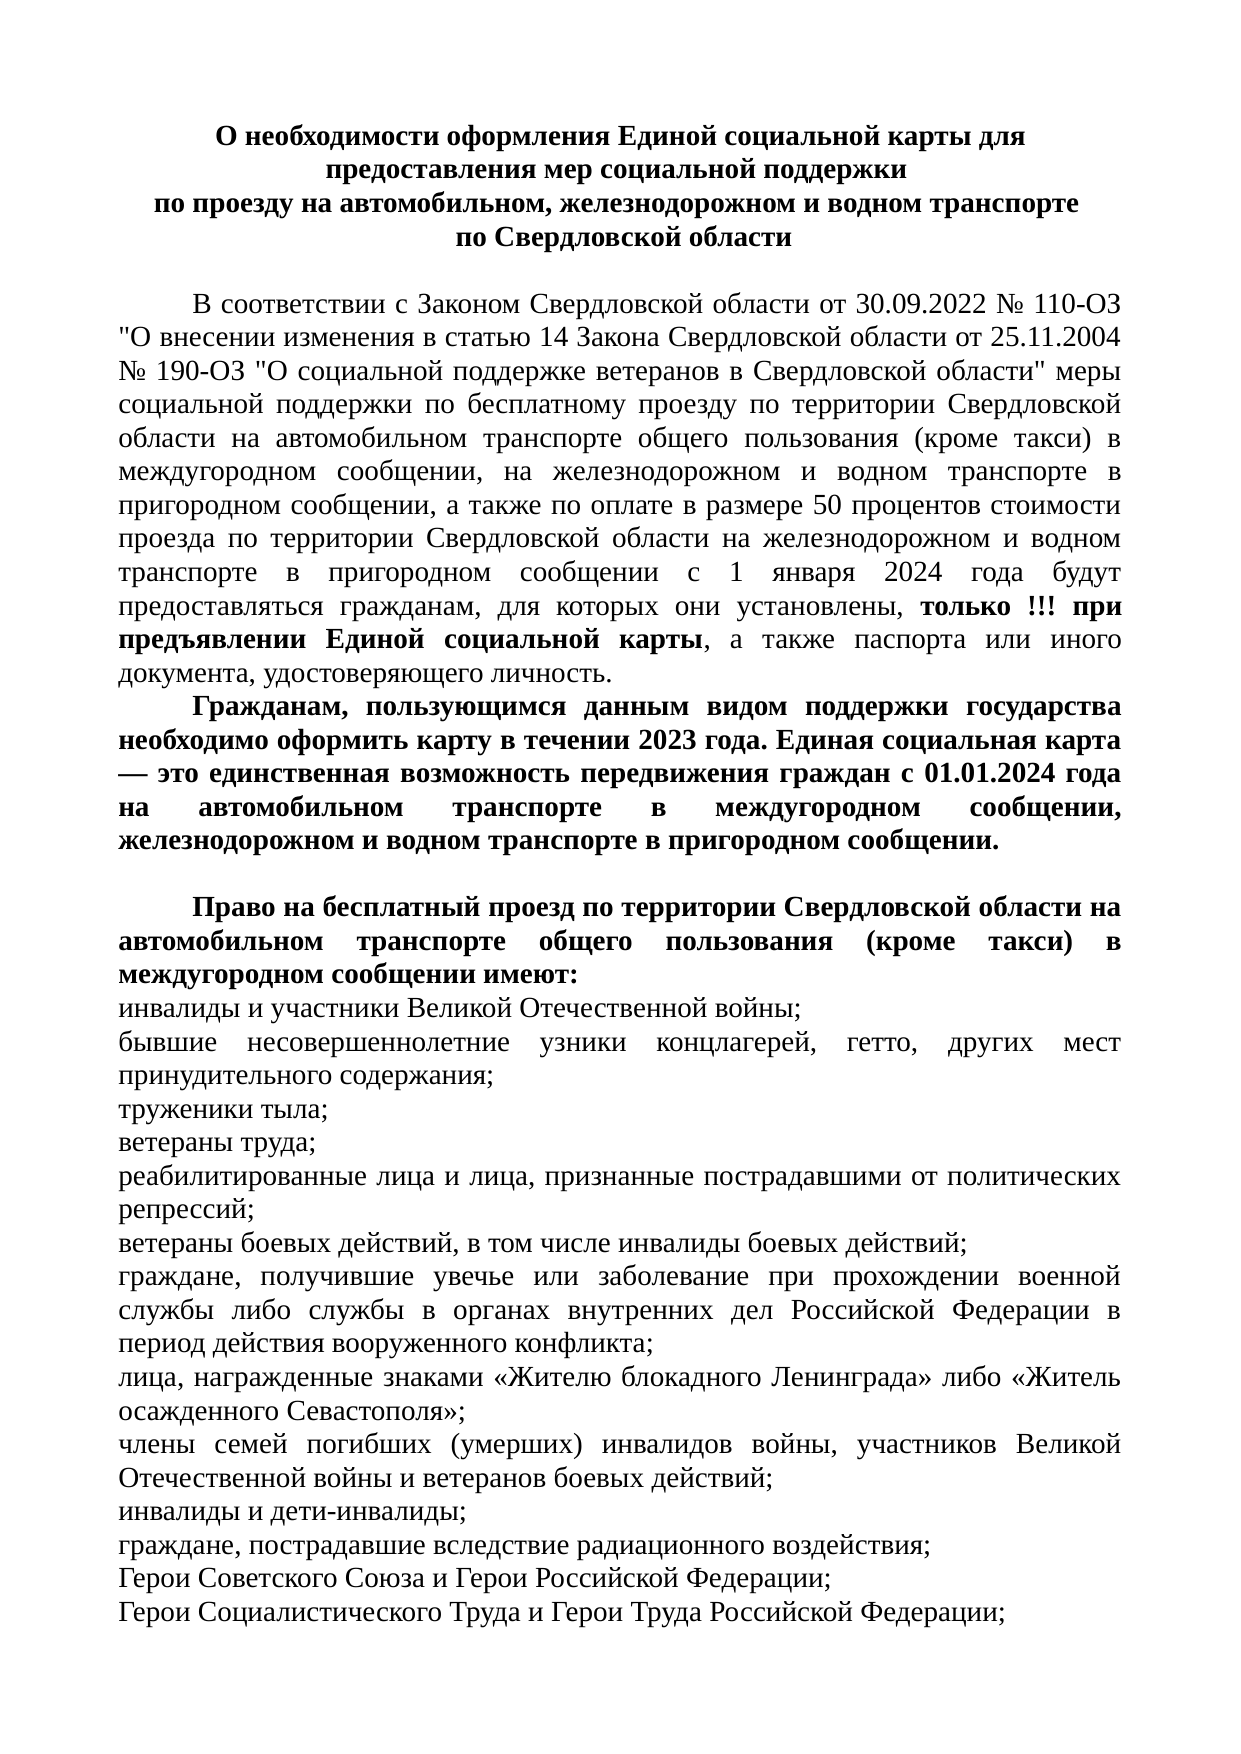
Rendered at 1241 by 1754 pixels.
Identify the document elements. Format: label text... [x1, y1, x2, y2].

text по проезду на автомобильном, железнодорожном и водном транспорте [118, 185, 1122, 219]
text реабилитированные лица и лица, признанные пострадавшими от политических репрессий; [118, 1158, 1122, 1225]
text инвалиды и дети-инвалиды; [118, 1493, 1122, 1527]
text труженики тыла; [118, 1091, 1122, 1124]
text инвалиды и участники Великой Отечественной войны; [118, 990, 1122, 1024]
text бывшие несовершеннолетние узники концлагерей, гетто, других мест принудительного содержания; [118, 1024, 1122, 1091]
text граждане, получившие увечье или заболевание при прохождении военной службы либо службы в органах внутренних дел Российской Федерации в период действия вооруженного конфликта; [118, 1258, 1122, 1359]
text Герои Социалистического Труда и Герои Труда Российской Федерации; [118, 1594, 1122, 1627]
text О необходимости оформления Единой социальной карты для предоставления мер социальной поддержки [118, 118, 1122, 185]
text по Свердловской области [118, 219, 1122, 252]
text граждане, пострадавшие вследствие радиационного воздействия; [118, 1527, 1122, 1560]
text Право на бесплатный проезд по территории Свердловской области на автомобильном транспорте общего пользования (кроме такси) в междугородном сообщении имеют: [118, 889, 1122, 990]
text лица, награжденные знаками «Жителю блокадного Ленинграда» либо «Житель осажденного Севастополя»; [118, 1359, 1122, 1426]
text Гражданам, пользующимся данным видом поддержки государства необходимо оформить карту в течении 2023 года. Единая социальная карта — это единственная возможность передвижения граждан с 01.01.2024 года на автомобильном транспорте в междугородном сообщении, железнодорожном и водном транспорте в пригородном сообщении. [118, 688, 1122, 856]
text Герои Советского Союза и Герои Российской Федерации; [118, 1560, 1122, 1594]
text ветераны боевых действий, в том числе инвалиды боевых действий; [118, 1225, 1122, 1258]
text ветераны труда; [118, 1124, 1122, 1158]
text В соответствии с Законом Свердловской области от 30.09.2022 № 110-ОЗ "О внесении изменения в статью 14 Закона Свердловской области от 25.11.2004 № 190-ОЗ "О социальной поддержке ветеранов в Свердловской области" меры социальной поддержки по бесплатному проезду по территории Свердловской области на автомобильном транспорте общего пользования (кроме такси) в междугородном сообщении, на железнодорожном и водном транспорте в пригородном сообщении, а также по оплате в размере 50 процентов стоимости проезда по территории Свердловской области на железнодорожном и водном транспорте в пригородном сообщении с 1 января 2024 года будут предоставляться гражданам, для которых они установлены, только !!! при предъявлении Единой социальной карты, а также паспорта или иного документа, удостоверяющего личность. [118, 286, 1122, 688]
text члены семей погибших (умерших) инвалидов войны, участников Великой Отечественной войны и ветеранов боевых действий; [118, 1426, 1122, 1493]
